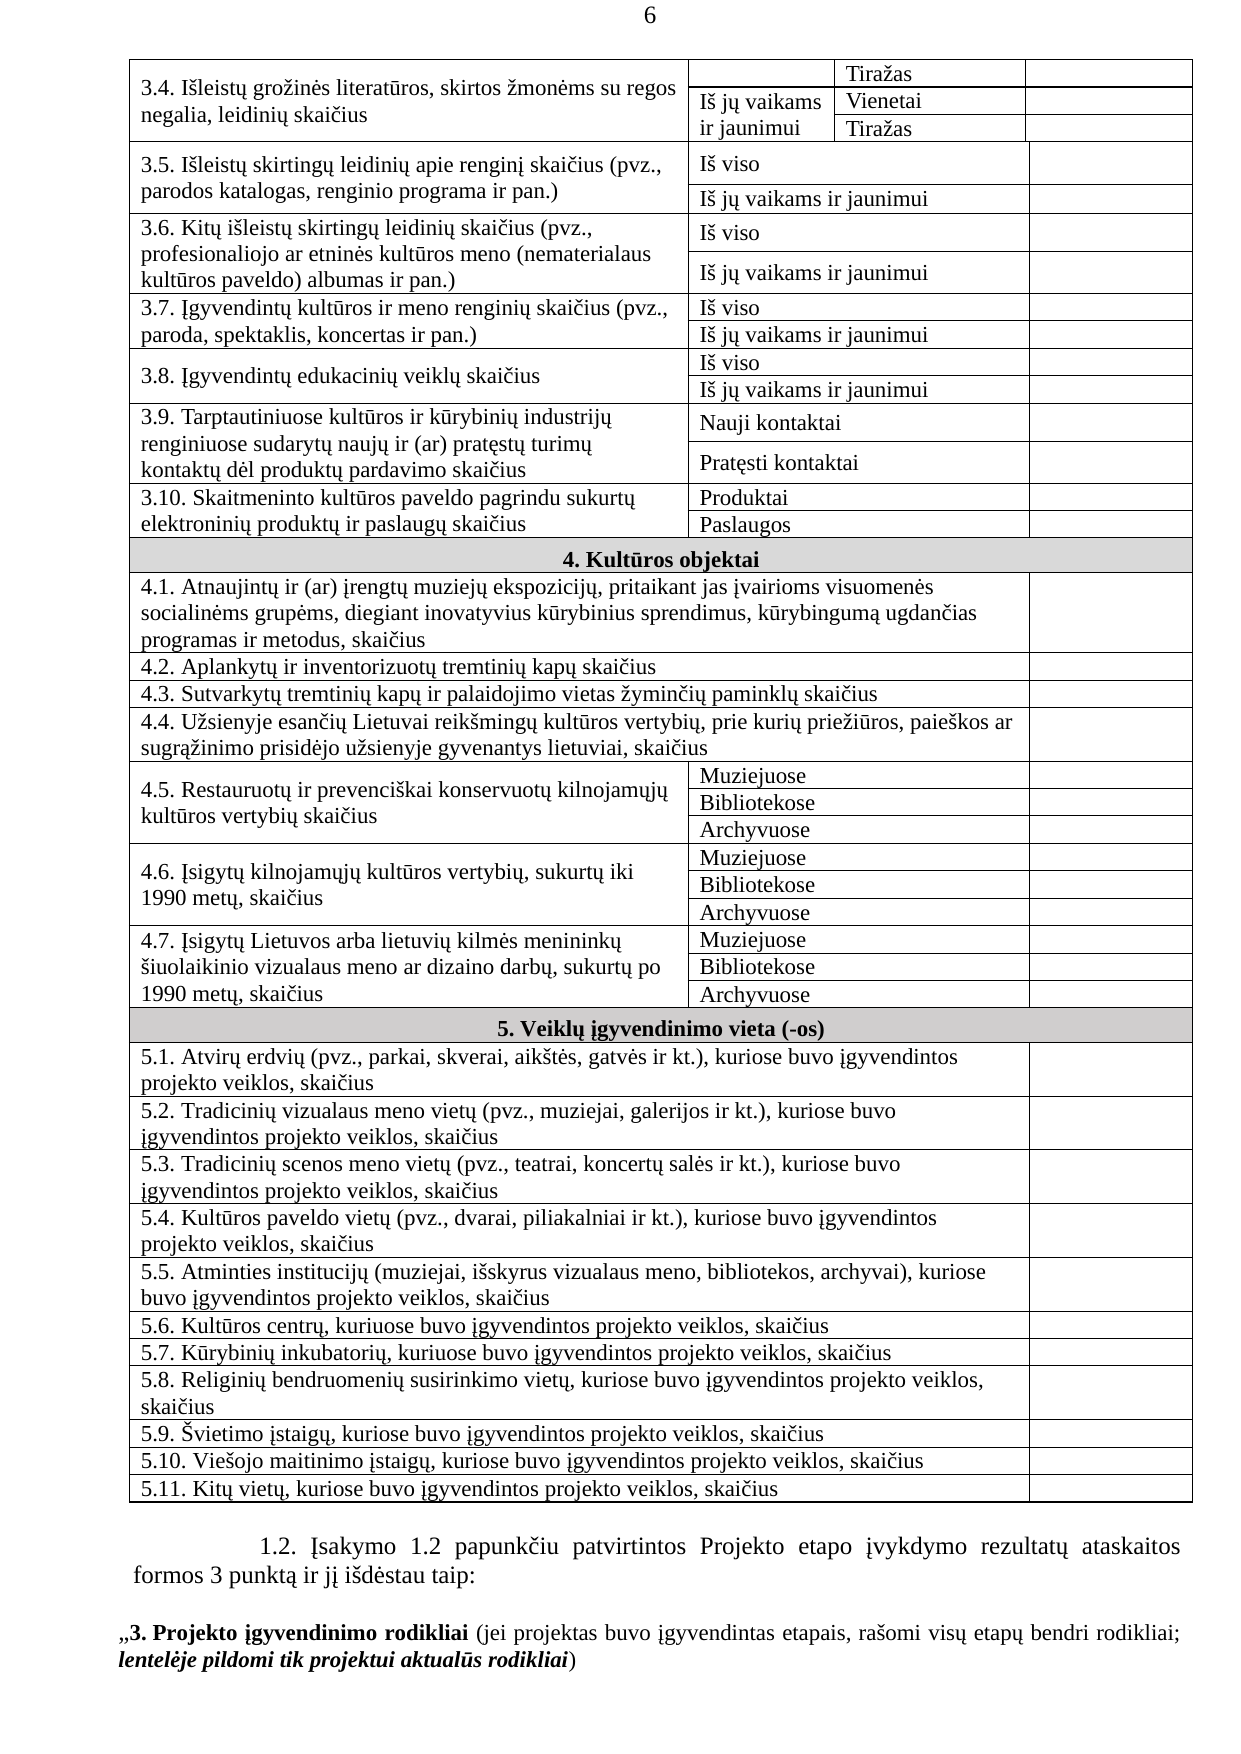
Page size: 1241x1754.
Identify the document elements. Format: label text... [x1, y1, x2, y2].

table_cell [1030, 404, 1192, 441]
table_cell [689, 60, 834, 86]
table_cell 5.10. Viešojo maitinimo įstaigų, kuriose buvo įgyvendintos projekto veiklos, skaičius [130, 1448, 1029, 1474]
table_cell Iš jų vaikams ir jaunimui [689, 376, 1029, 402]
table_cell [1030, 1097, 1192, 1149]
table_cell 5.6. Kultūros centrų, kuriuose buvo įgyvendintos projekto veiklos, skaičius [130, 1312, 1029, 1338]
table_cell Iš viso [689, 142, 1029, 183]
table_cell Bibliotekose [689, 954, 1029, 980]
table_cell [1030, 899, 1192, 925]
table_cell Archyvuose [689, 981, 1029, 1007]
table_cell [1030, 1366, 1192, 1419]
table_cell Pratęsti kontaktai [689, 442, 1029, 482]
table_cell Muziejuose [689, 926, 1029, 952]
table_cell 5.8. Religinių bendruomenių susirinkimo vietų, kuriose buvo įgyvendintos projekto veiklos, skaičius [130, 1366, 1029, 1419]
table_cell 5.9. Švietimo įstaigų, kuriose buvo įgyvendintos projekto veiklos, skaičius [130, 1420, 1029, 1447]
table_cell Iš jų vaikams ir jaunimui [689, 185, 1029, 213]
table_cell 4.1. Atnaujintų ir (ar) įrengtų muziejų ekspozicijų, pritaikant jas įvairioms visuomenės socialinėms grupėms, diegiant inovatyvius kūrybinius sprendimus, kūrybingumą ugdančias programas ir metodus, skaičius [130, 573, 1029, 652]
table_cell Muziejuose [689, 762, 1029, 788]
table_cell 5.2. Tradicinių vizualaus meno vietų (pvz., muziejai, galerijos ir kt.), kuriose buvo įgyvendintos projekto veiklos, skaičius [130, 1097, 1029, 1149]
table_cell Vienetai [835, 88, 1025, 114]
table_cell [1030, 1258, 1192, 1311]
table_cell 5.11. Kitų vietų, kuriose buvo įgyvendintos projekto veiklos, skaičius [130, 1475, 1029, 1501]
table_cell [1030, 1204, 1192, 1257]
table_cell 3.6. Kitų išleistų skirtingų leidinių skaičius (pvz., profesionaliojo ar etninės kultūros meno (nematerialaus kultūros paveldo) albumas ir pan.) [130, 214, 688, 293]
table_cell 5.4. Kultūros paveldo vietų (pvz., dvarai, piliakalniai ir kt.), kuriose buvo įgyvendintos projekto veiklos, skaičius [130, 1204, 1029, 1257]
table_cell [1030, 789, 1192, 815]
table_cell [1030, 1312, 1192, 1338]
table_cell Produktai [689, 484, 1029, 510]
table_cell [1030, 349, 1192, 375]
table_cell [1030, 442, 1192, 482]
table_cell [1030, 1475, 1192, 1501]
table_cell 5.7. Kūrybinių inkubatorių, kuriuose buvo įgyvendintos projekto veiklos, skaičius [130, 1339, 1029, 1365]
table_cell [1030, 954, 1192, 980]
table_cell 4.2. Aplankytų ir inventorizuotų tremtinių kapų skaičius [130, 653, 1029, 679]
table_cell 3.8. Įgyvendintų edukacinių veiklų skaičius [130, 349, 688, 402]
table_cell [1030, 214, 1192, 251]
table_cell [1030, 321, 1192, 348]
table_cell 4. Kultūros objektai [130, 538, 1192, 572]
table_cell [1030, 816, 1192, 843]
table_cell [1030, 376, 1192, 402]
table_cell 4.4. Užsienyje esančių Lietuvai reikšmingų kultūros vertybių, prie kurių priežiūros, paieškos ar sugrąžinimo prisidėjo užsienyje gyvenantys lietuviai, skaičius [130, 708, 1029, 761]
table_cell 3.10. Skaitmeninto kultūros paveldo pagrindu sukurtų elektroninių produktų ir paslaugų skaičius [130, 484, 688, 537]
table_cell [1030, 511, 1192, 537]
table_cell 5.3. Tradicinių scenos meno vietų (pvz., teatrai, koncertų salės ir kt.), kuriose buvo įgyvendintos projekto veiklos, skaičius [130, 1150, 1029, 1203]
table_cell 4.5. Restauruotų ir prevenciškai konservuotų kilnojamųjų kultūros vertybių skaičius [130, 762, 688, 843]
table_cell Archyvuose [689, 899, 1029, 925]
table_cell [1030, 681, 1192, 707]
text „3. Projekto įgyvendinimo rodikliai (jei projektas buvo įgyvendintas etapais, rašomi visų etapų bendri rodikliai; lentelėje pildomi tik projektui aktualūs rodikliai) [118, 1617, 1181, 1672]
table_cell [1030, 1420, 1192, 1447]
table_cell [1026, 88, 1192, 114]
table_cell [1030, 653, 1192, 679]
table_cell 4.6. Įsigytų kilnojamųjų kultūros vertybių, sukurtų iki 1990 metų, skaičius [130, 844, 688, 925]
table_cell [1030, 1339, 1192, 1365]
table_cell Iš jų vaikams ir jaunimui [689, 321, 1029, 348]
table_cell Bibliotekose [689, 789, 1029, 815]
table_cell 3.5. Išleistų skirtingų leidinių apie renginį skaičius (pvz., parodos katalogas, renginio programa ir pan.) [130, 142, 688, 213]
table_cell Paslaugos [689, 511, 1029, 537]
table_cell Tiražas [835, 115, 1025, 141]
table_cell Muziejuose [689, 844, 1029, 870]
table_cell [1026, 60, 1192, 86]
table_cell Iš jų vaikams ir jaunimui [689, 252, 1029, 293]
table_cell Bibliotekose [689, 871, 1029, 898]
table_cell 4.7. Įsigytų Lietuvos arba lietuvių kilmės menininkų šiuolaikinio vizualaus meno ar dizaino darbų, sukurtų po 1990 metų, skaičius [130, 926, 688, 1007]
table_cell 4.3. Sutvarkytų tremtinių kapų ir palaidojimo vietas žyminčių paminklų skaičius [130, 681, 1029, 707]
table_cell Iš viso [689, 349, 1029, 375]
table_cell [1030, 762, 1192, 788]
table_cell [1030, 185, 1192, 213]
table_cell Archyvuose [689, 816, 1029, 843]
table_cell Tiražas [835, 60, 1025, 86]
table_cell Iš viso [689, 214, 1029, 251]
table_cell [1030, 1448, 1192, 1474]
table_cell Iš jų vaikams ir jaunimui [689, 88, 834, 141]
table_cell 3.7. Įgyvendintų kultūros ir meno renginių skaičius (pvz., paroda, spektaklis, koncertas ir pan.) [130, 294, 688, 348]
table_cell 3.4. Išleistų grožinės literatūros, skirtos žmonėms su regos negalia, leidinių skaičius [130, 60, 688, 141]
table_cell [1030, 294, 1192, 320]
table_cell [1030, 981, 1192, 1007]
text 1.2. Įsakymo 1.2 papunkčiu patvirtintos Projekto etapo įvykdymo rezultatų ataskaitos formos 3 punktą ir jį išdėstau taip: [133, 1531, 1181, 1589]
table_cell 5.5. Atminties institucijų (muziejai, išskyrus vizualaus meno, bibliotekos, archyvai), kuriose buvo įgyvendintos projekto veiklos, skaičius [130, 1258, 1029, 1311]
table_cell [1030, 871, 1192, 898]
table_cell [1030, 252, 1192, 293]
table_cell 3.9. Tarptautiniuose kultūros ir kūrybinių industrijų renginiuose sudarytų naujų ir (ar) pratęstų turimų kontaktų dėl produktų pardavimo skaičius [130, 404, 688, 482]
table_cell [1030, 573, 1192, 652]
table_cell [1030, 844, 1192, 870]
table_cell [1030, 142, 1192, 183]
table_cell [1030, 1150, 1192, 1203]
table_cell 5. Veiklų įgyvendinimo vieta (-os) [130, 1008, 1192, 1042]
table_cell Nauji kontaktai [689, 404, 1029, 441]
table_cell [1030, 484, 1192, 510]
table_cell Iš viso [689, 294, 1029, 320]
table_cell 5.1. Atvirų erdvių (pvz., parkai, skverai, aikštės, gatvės ir kt.), kuriose buvo įgyvendintos projekto veiklos, skaičius [130, 1043, 1029, 1096]
table_cell [1030, 1043, 1192, 1096]
table_cell [1030, 926, 1192, 952]
table_cell [1030, 708, 1192, 761]
table_cell [1026, 115, 1192, 141]
